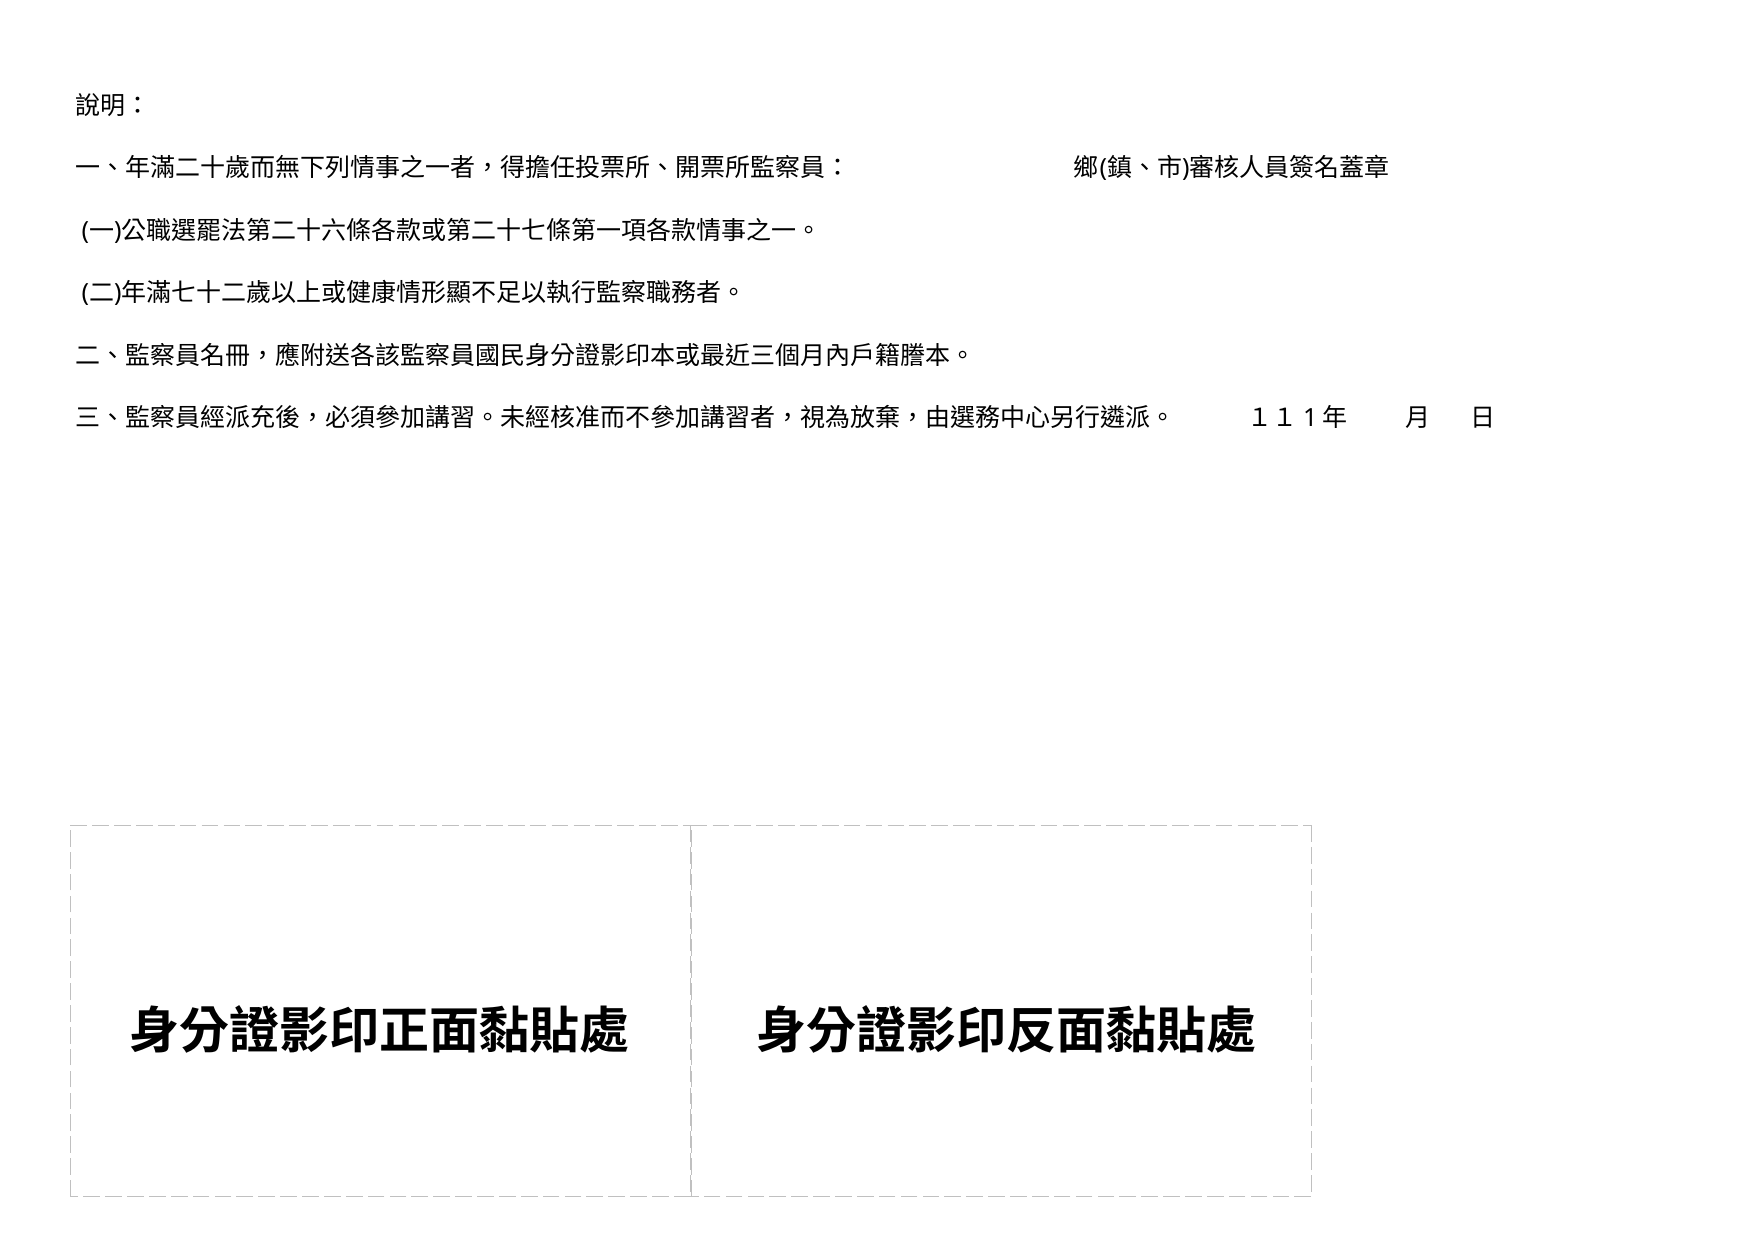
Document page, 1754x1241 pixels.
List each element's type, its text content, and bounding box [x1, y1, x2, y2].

text (二)年滿七十二歲以上或健康情形顯不足以執行監察職務者。 [75, 259, 1679, 322]
text 說明： [75, 72, 1679, 134]
text 身分證影印反面黏貼處 [706, 990, 1293, 1063]
text 三、監察員經派充後，必須參加講習。未經核准而不參加講習者，視為放棄，由選務中心另行遴派。 １１1年 月 日 [75, 384, 1679, 447]
text 一、年滿二十歲而無下列情事之一者，得擔任投票所、開票所監察員： 鄉(鎮、市)審核人員簽名蓋章 [75, 134, 1679, 197]
text (一)公職選罷法第二十六條各款或第二十七條第一項各款情事之一。 [75, 197, 1679, 259]
text 身分證影印正面黏貼處 [85, 990, 673, 1063]
text 二、監察員名冊，應附送各該監察員國民身分證影印本或最近三個月內戶籍謄本。 [75, 322, 1679, 384]
